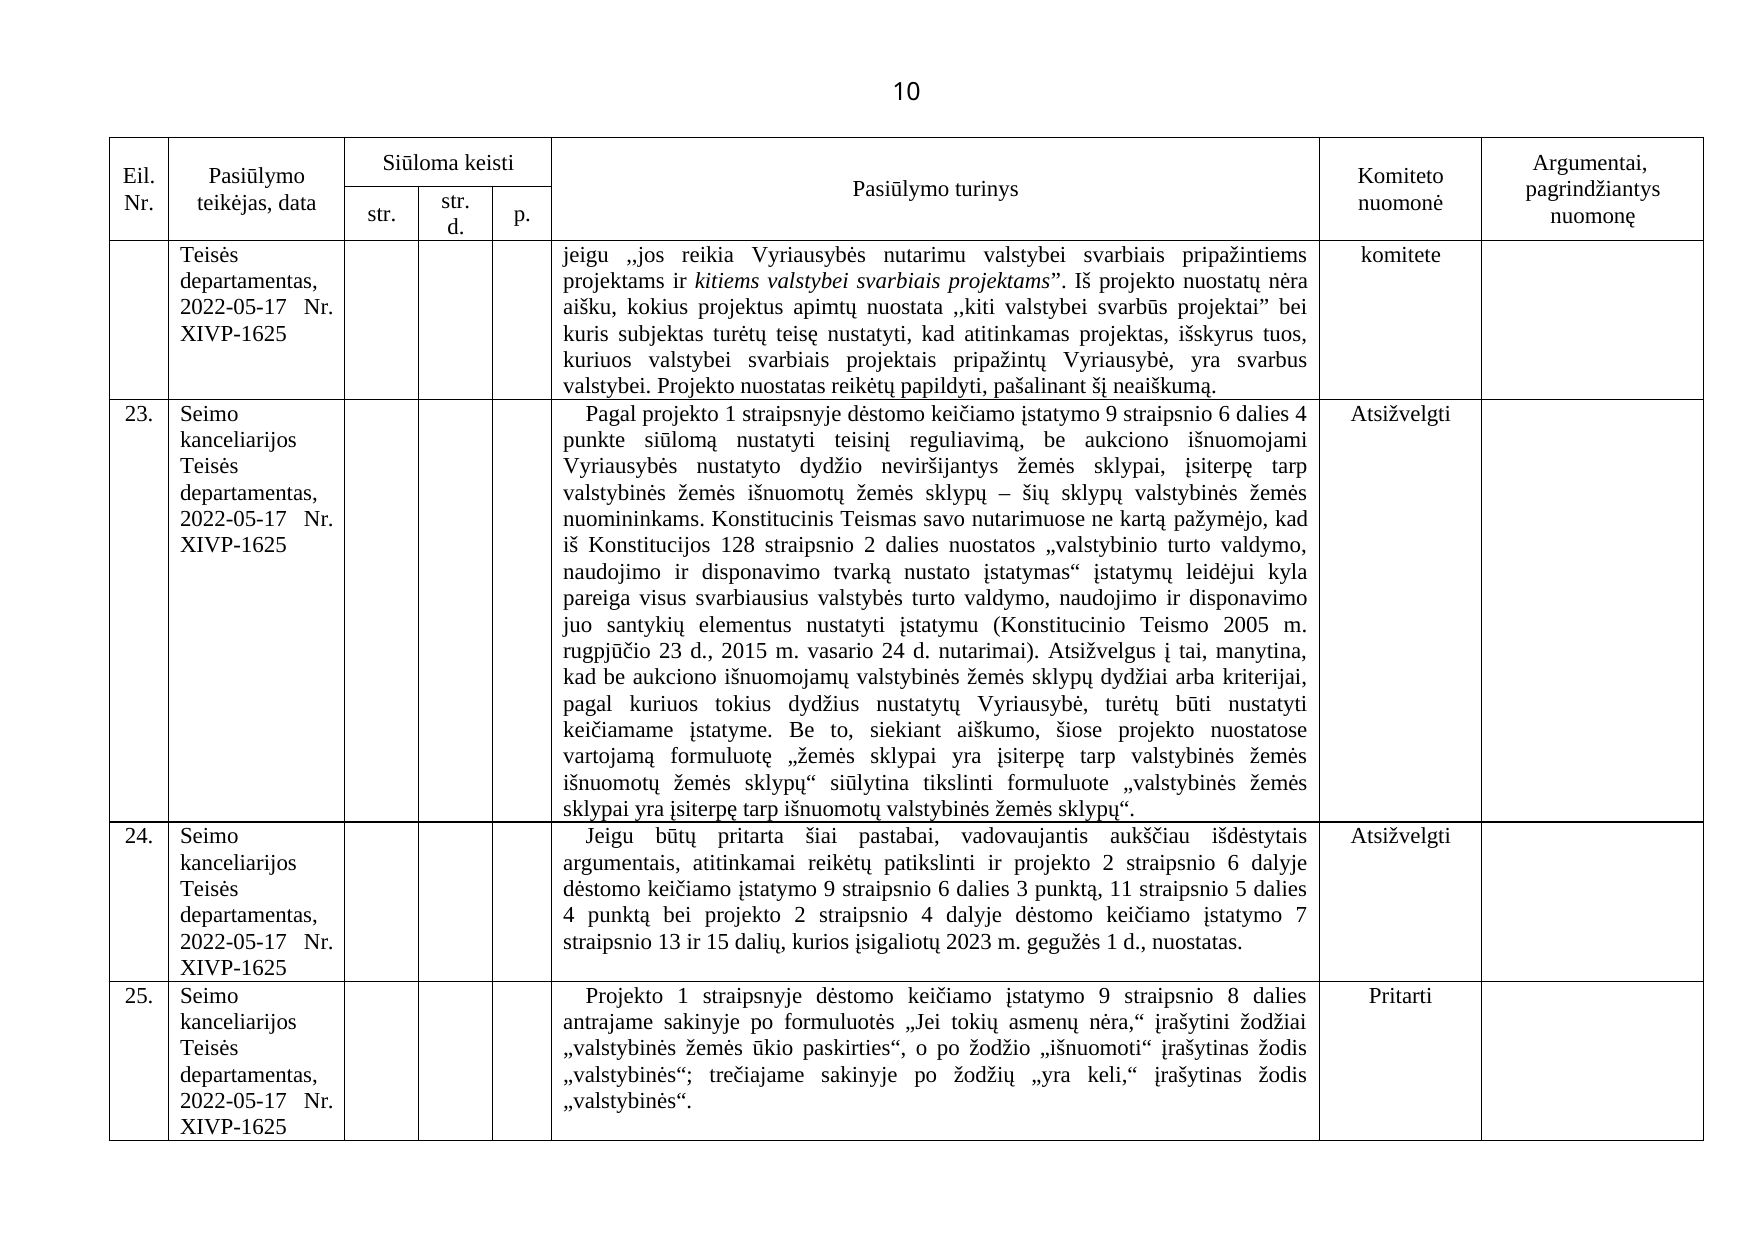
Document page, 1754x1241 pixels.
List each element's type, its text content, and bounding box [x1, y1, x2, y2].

table_cell [419, 241, 492, 399]
table_cell jeigu ,,jos reikia Vyriausybės nutarimu valstybei svarbiais pripažintiems projektams ir kitiems valstybei svarbiais projektams”. Iš projekto nuostatų nėra aišku, kokius projektus apimtų nuostata ,,kiti valstybei svarbūs projektai” bei kuris subjektas turėtų teisę nustatyti, kad atitinkamas projektas, išskyrus tuos, kuriuos valstybei svarbiais projektais pripažintų Vyriausybė, yra svarbus valstybei. Projekto nuostatas reikėtų papildyti, pašalinant šį neaiškumą. [552, 241, 1319, 399]
table_cell Projekto 1 straipsnyje dėstomo keičiamo įstatymo 9 straipsnio 8 dalies antrajame sakinyje po formuluotės „Jei tokių asmenų nėra,“ įrašytini žodžiai „valstybinės žemės ūkio paskirties“, o po žodžio „išnuomoti“ įrašytinas žodis „valstybinės“; trečiajame sakinyje po žodžių „yra keli,“ įrašytinas žodis „valstybinės“. [552, 982, 1319, 1140]
table_header Eil. Nr. [110, 138, 168, 239]
table_cell Seimo kanceliarijos Teisės departamentas, 2022-05-17 Nr. XIVP-1625 [169, 823, 344, 981]
table_cell 25. [110, 982, 168, 1140]
table_cell [419, 823, 492, 981]
table_cell [493, 241, 551, 399]
table_header Komiteto nuomonė [1320, 138, 1481, 239]
table_cell str. d. [419, 187, 492, 239]
table_cell [110, 241, 168, 399]
table_cell [419, 982, 492, 1140]
table_cell [419, 400, 492, 821]
table_cell p. [493, 187, 551, 239]
table_cell Pagal projekto 1 straipsnyje dėstomo keičiamo įstatymo 9 straipsnio 6 dalies 4 punkte siūlomą nustatyti teisinį reguliavimą, be aukciono išnuomojami Vyriausybės nustatyto dydžio neviršijantys žemės sklypai, įsiterpę tarp valstybinės žemės išnuomotų žemės sklypų – šių sklypų valstybinės žemės nuomininkams. Konstitucinis Teismas savo nutarimuose ne kartą pažymėjo, kad iš Konstitucijos 128 straipsnio 2 dalies nuostatos „valstybinio turto valdymo, naudojimo ir disponavimo tvarką nustato įstatymas“ įstatymų leidėjui kyla pareiga visus svarbiausius valstybės turto valdymo, naudojimo ir disponavimo juo santykių elementus nustatyti įstatymu (Konstitucinio Teismo 2005 m. rugpjūčio 23 d., 2015 m. vasario 24 d. nutarimai). Atsižvelgus į tai, manytina, kad be aukciono išnuomojamų valstybinės žemės sklypų dydžiai arba kriterijai, pagal kuriuos tokius dydžius nustatytų Vyriausybė, turėtų būti nustatyti keičiamame įstatyme. Be to, siekiant aiškumo, šiose projekto nuostatose vartojamą formuluotę „žemės sklypai yra įsiterpę tarp valstybinės žemės išnuomotų žemės sklypų“ siūlytina tikslinti formuluote „valstybinės žemės sklypai yra įsiterpę tarp išnuomotų valstybinės žemės sklypų“. [552, 400, 1319, 821]
table_cell komitete [1320, 241, 1481, 399]
table_header Pasiūlymo turinys [552, 138, 1319, 239]
table_cell 23. [110, 400, 168, 821]
table_cell [1482, 823, 1703, 981]
table_cell [493, 982, 551, 1140]
table_cell str. [345, 187, 418, 239]
table_cell [345, 400, 418, 821]
table_cell Atsižvelgti [1320, 823, 1481, 981]
table_cell 24. [110, 823, 168, 981]
table_cell [345, 982, 418, 1140]
table_cell [493, 400, 551, 821]
table_cell [493, 823, 551, 981]
table_cell Jeigu būtų pritarta šiai pastabai, vadovaujantis aukščiau išdėstytais argumentais, atitinkamai reikėtų patikslinti ir projekto 2 straipsnio 6 dalyje dėstomo keičiamo įstatymo 9 straipsnio 6 dalies 3 punktą, 11 straipsnio 5 dalies 4 punktą bei projekto 2 straipsnio 4 dalyje dėstomo keičiamo įstatymo 7 straipsnio 13 ir 15 dalių, kurios įsigaliotų 2023 m. gegužės 1 d., nuostatas. [552, 823, 1319, 981]
table_cell Pritarti [1320, 982, 1481, 1140]
table_cell [1482, 400, 1703, 821]
table_cell Atsižvelgti [1320, 400, 1481, 821]
table_cell Teisės departamentas, 2022-05-17 Nr. XIVP-1625 [169, 241, 344, 399]
table_cell [345, 823, 418, 981]
table_header Siūloma keisti [345, 138, 551, 186]
table_header Pasiūlymo teikėjas, data [169, 138, 344, 239]
table_cell [1482, 241, 1703, 399]
table_header Argumentai, pagrindžiantys nuomonę [1482, 138, 1703, 239]
table_cell [345, 241, 418, 399]
table_cell Seimo kanceliarijos Teisės departamentas, 2022-05-17 Nr. XIVP-1625 [169, 982, 344, 1140]
table_cell Seimo kanceliarijos Teisės departamentas, 2022-05-17 Nr. XIVP-1625 [169, 400, 344, 821]
table_cell [1482, 982, 1703, 1140]
